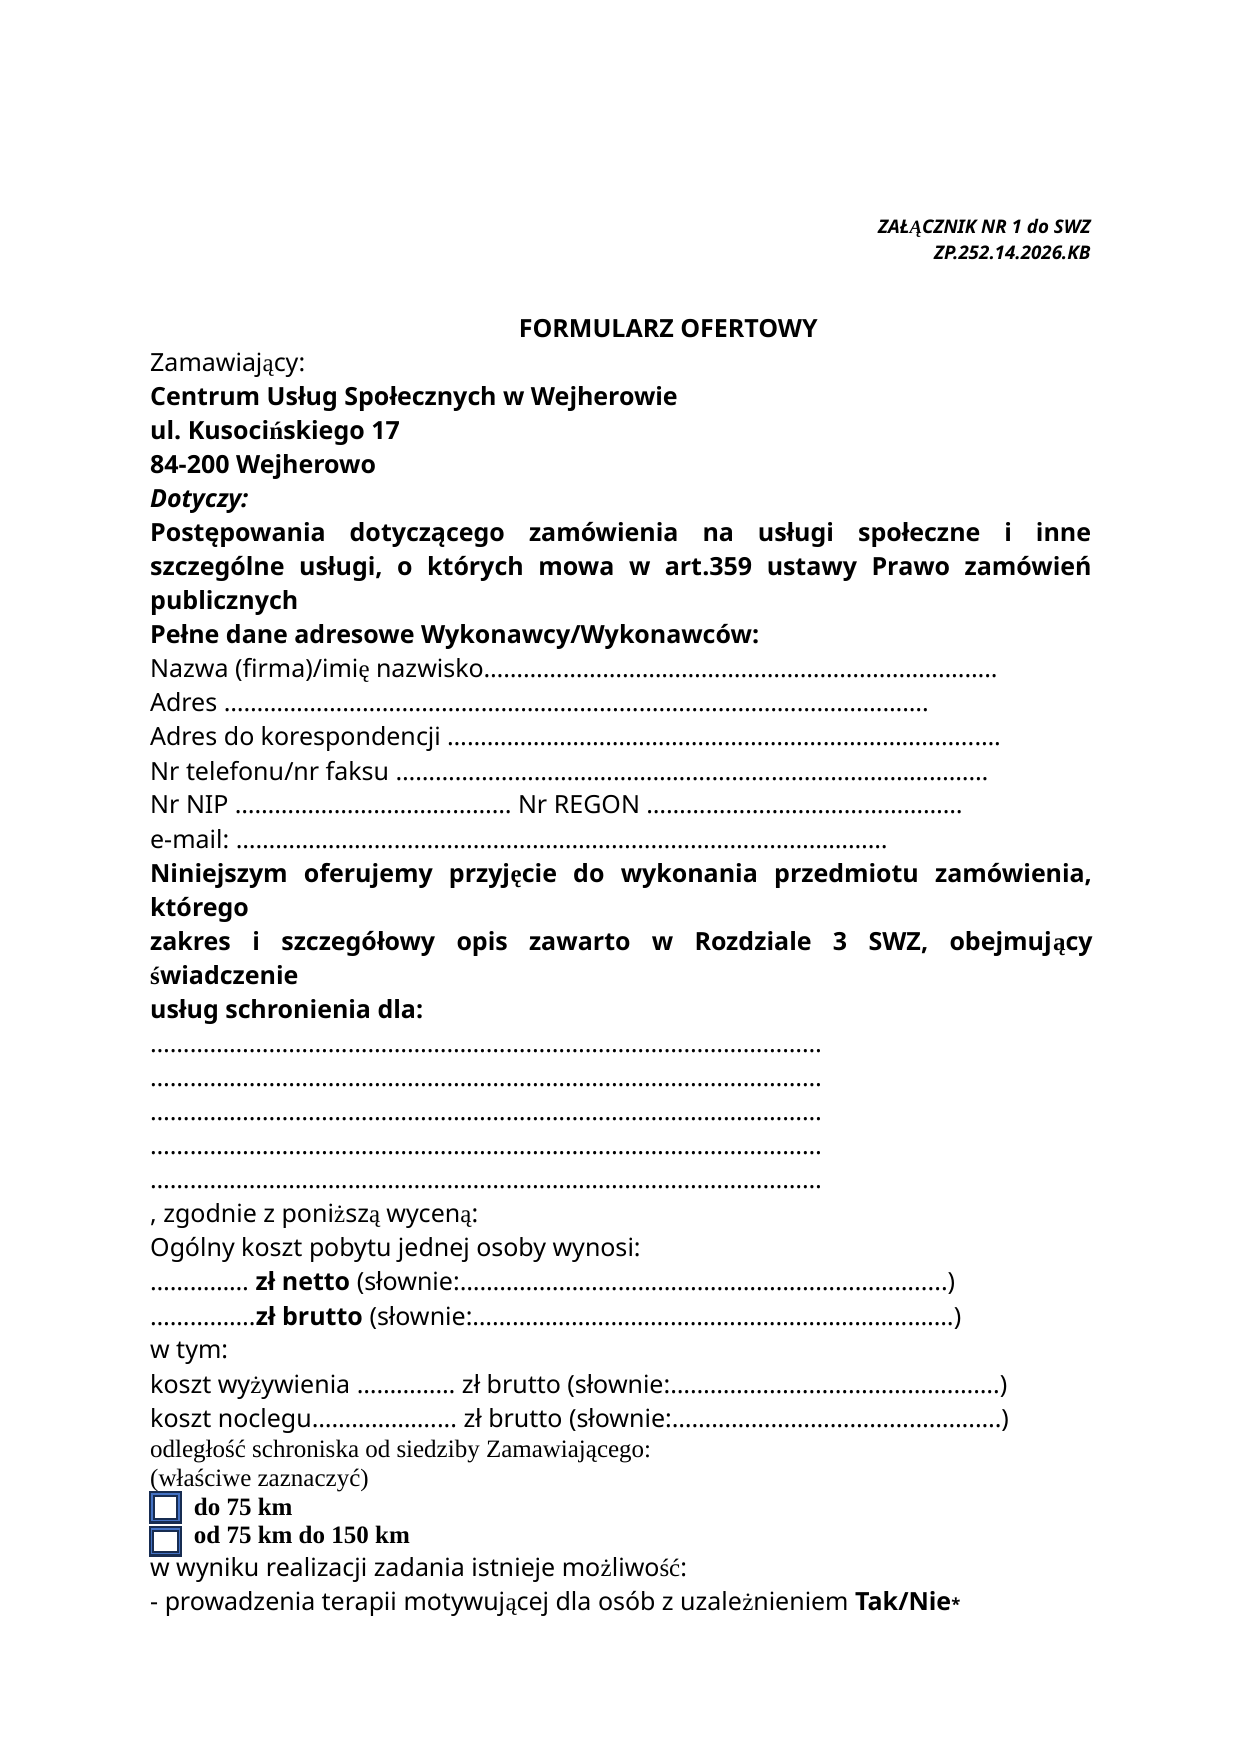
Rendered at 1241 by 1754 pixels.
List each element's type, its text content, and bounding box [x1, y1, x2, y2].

text od 75 km do 150 km [150, 1521, 1092, 1549]
text (właściwe zaznaczyć) [150, 1463, 1092, 1492]
text ………………………………………………………………………………………… [150, 1162, 1092, 1196]
text ZP.252.14.2026.KB [150, 239, 1092, 265]
text Adres ……………………………………………………………………………………….……. [150, 685, 1092, 719]
text Nr NIP …………………………………… Nr REGON ………………………………………… [150, 787, 1092, 821]
text Zamawiający: [150, 344, 1092, 378]
text ………………………………………………………………………………………… [150, 1060, 1092, 1094]
text FORMULARZ OFERTOWY [445, 310, 1092, 344]
text ZAŁĄCZNIK NR 1 do SWZ [150, 214, 1092, 239]
text , zgodnie z poniższą wyceną: [150, 1196, 1092, 1230]
text - prowadzenia terapii motywującej dla osób z uzależnieniem Tak/Nie* [150, 1583, 1092, 1617]
text koszt noclegu……………….... zł brutto (słownie:……………………………………….….) [150, 1400, 1092, 1434]
text e-mail: ……………………………………………………………………………………… [150, 821, 1092, 855]
text w tym: [150, 1332, 1092, 1366]
text ………………………………………………………………………………………… [150, 1128, 1092, 1162]
text [155, 1497, 176, 1518]
text odległość schroniska od siedziby Zamawiającego: [150, 1434, 1092, 1463]
text …………… zł netto (słownie:…………………………………………………………….....) [150, 1264, 1092, 1298]
text ul. Kusocińskiego 17 [150, 412, 1092, 447]
text Pełne dane adresowe Wykonawcy/Wykonawców: [150, 617, 1092, 651]
text Postępowania dotyczącego zamówienia na usługi społeczne i inne szczególne usługi, o których mowa w art.359 ustawy Prawo zamówień publicznych [150, 515, 1092, 617]
text ………………………………………………………………………………………… [150, 1094, 1092, 1128]
text 84-200 Wejherowo [150, 447, 1092, 481]
text usług schronienia dla: [150, 992, 1092, 1026]
text …………….zł brutto (słownie:…………………………….…………………………...……) [150, 1298, 1092, 1332]
text zakres i szczegółowy opis zawarto w Rozdziale 3 SWZ, obejmujący świadczenie [150, 923, 1092, 992]
text Adres do korespondencji ……………………………………………………………………..…. [150, 719, 1092, 753]
text Dotyczy: [150, 481, 1092, 515]
text koszt wyżywienia …………… zł brutto (słownie:…………………………………….…….) [150, 1366, 1092, 1400]
text Ogólny koszt pobytu jednej osoby wynosi: [150, 1230, 1092, 1264]
text ………………………………………………………………………………………… [150, 1026, 1092, 1060]
text Nazwa (firma)/imię nazwisko……………………………………………………………….….. [150, 651, 1092, 685]
text Nr telefonu/nr faksu ……………………………………………………………………………… [150, 753, 1092, 787]
text Niniejszym oferujemy przyjęcie do wykonania przedmiotu zamówienia, którego [150, 855, 1092, 923]
text do 75 km [182, 1492, 1092, 1521]
text w wyniku realizacji zadania istnieje możliwość: [150, 1549, 1092, 1583]
text Centrum Usług Społecznych w Wejherowie [150, 378, 1092, 412]
